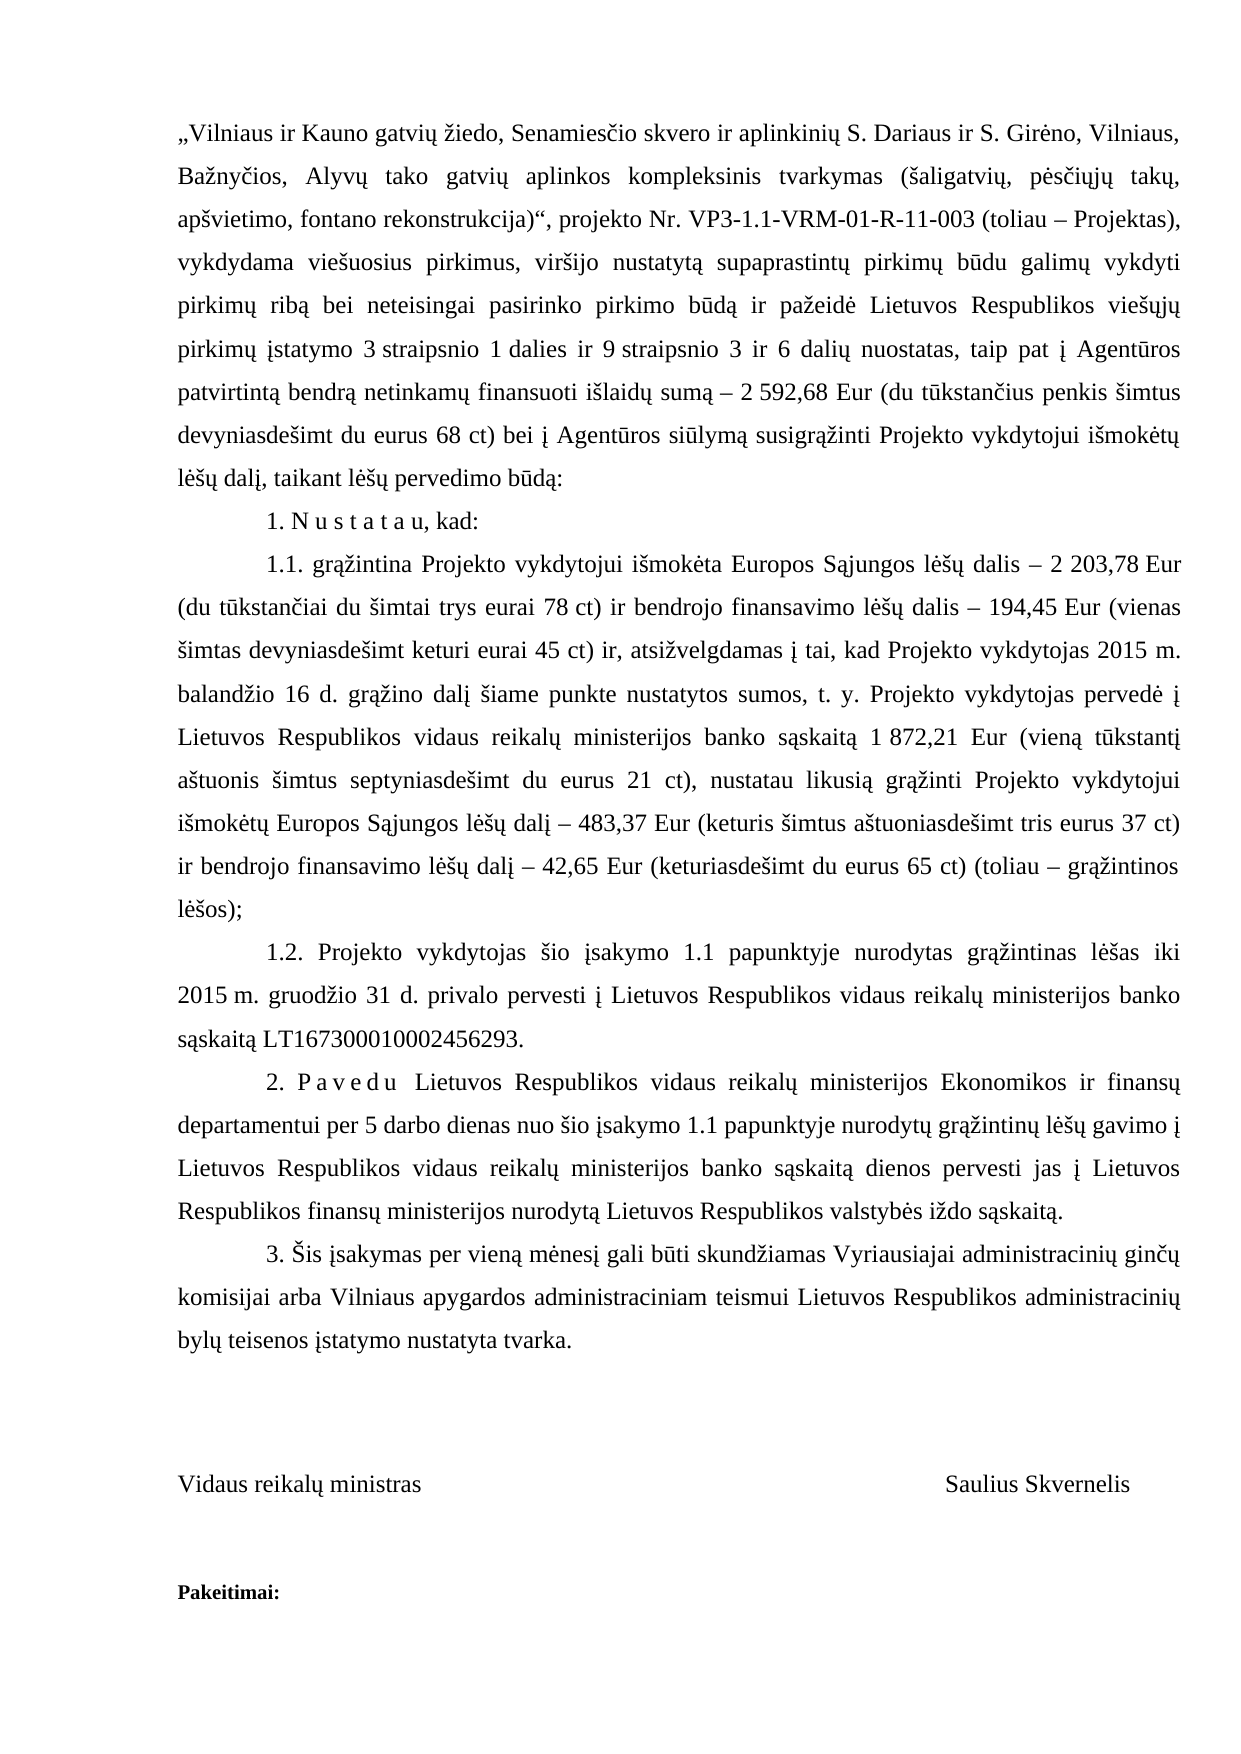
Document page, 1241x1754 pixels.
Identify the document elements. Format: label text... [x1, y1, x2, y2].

text 1. N u s t a t a u, kad: [177, 506, 1181, 535]
text Vidaus reikalų ministras Saulius Skvernelis [177, 1469, 1181, 1498]
text 1.2. Projekto vykdytojas šio įsakymo 1.1 papunktyje nurodytas grąžintinas lėšas iki 2015 m. gruodžio 31 d. privalo pervesti į Lietuvos Respublikos vidaus reikalų ministerijos banko sąskaitą LT167300010002456293. [177, 937, 1181, 1052]
text 3. Šis įsakymas per vieną mėnesį gali būti skundžiamas Vyriausiajai administracinių ginčų komisijai arba Vilniaus apygardos administraciniam teismui Lietuvos Respublikos administracinių bylų teisenos įstatymo nustatyta tvarka. [177, 1239, 1181, 1354]
text „Vilniaus ir Kauno gatvių žiedo, Senamiesčio skvero ir aplinkinių S. Dariaus ir S. Girėno, Vilniaus, Bažnyčios, Alyvų tako gatvių aplinkos kompleksinis tvarkymas (šaligatvių, pėsčiųjų takų, apšvietimo, fontano rekonstrukcija)“, projekto Nr. VP3-1.1-VRM-01-R-11-003 (toliau – Projektas), vykdydama viešuosius pirkimus, viršijo nustatytą supaprastintų pirkimų būdu galimų vykdyti pirkimų ribą bei neteisingai pasirinko pirkimo būdą ir pažeidė Lietuvos Respublikos viešųjų pirkimų įstatymo 3 straipsnio 1 dalies ir 9 straipsnio 3 ir 6 dalių nuostatas, taip pat į Agentūros patvirtintą bendrą netinkamų finansuoti išlaidų sumą – 2 592,68 Eur (du tūkstančius penkis šimtus devyniasdešimt du eurus 68 ct) bei į Agentūros siūlymą susigrąžinti Projekto vykdytojui išmokėtų lėšų dalį, taikant lėšų pervedimo būdą: [177, 118, 1181, 492]
text 2. Pavedu Lietuvos Respublikos vidaus reikalų ministerijos Ekonomikos ir finansų departamentui per 5 darbo dienas nuo šio įsakymo 1.1 papunktyje nurodytų grąžintinų lėšų gavimo į Lietuvos Respublikos vidaus reikalų ministerijos banko sąskaitą dienos pervesti jas į Lietuvos Respublikos finansų ministerijos nurodytą Lietuvos Respublikos valstybės iždo sąskaitą. [177, 1067, 1181, 1225]
text 1.1. grąžintina Projekto vykdytojui išmokėta Europos Sąjungos lėšų dalis – 2 203,78 Eur (du tūkstančiai du šimtai trys eurai 78 ct) ir bendrojo finansavimo lėšų dalis – 194,45 Eur (vienas šimtas devyniasdešimt keturi eurai 45 ct) ir, atsižvelgdamas į tai, kad Projekto vykdytojas 2015 m. balandžio 16 d. grąžino dalį šiame punkte nustatytos sumos, t. y. Projekto vykdytojas pervedė į Lietuvos Respublikos vidaus reikalų ministerijos banko sąskaitą 1 872,21 Eur (vieną tūkstantį aštuonis šimtus septyniasdešimt du eurus 21 ct), nustatau likusią grąžinti Projekto vykdytojui išmokėtų Europos Sąjungos lėšų dalį – 483,37 Eur (keturis šimtus aštuoniasdešimt tris eurus 37 ct) ir bendrojo finansavimo lėšų dalį – 42,65 Eur (keturiasdešimt du eurus 65 ct) (toliau – grąžintinos lėšos); [177, 549, 1181, 923]
text Pakeitimai: [177, 1580, 1181, 1604]
